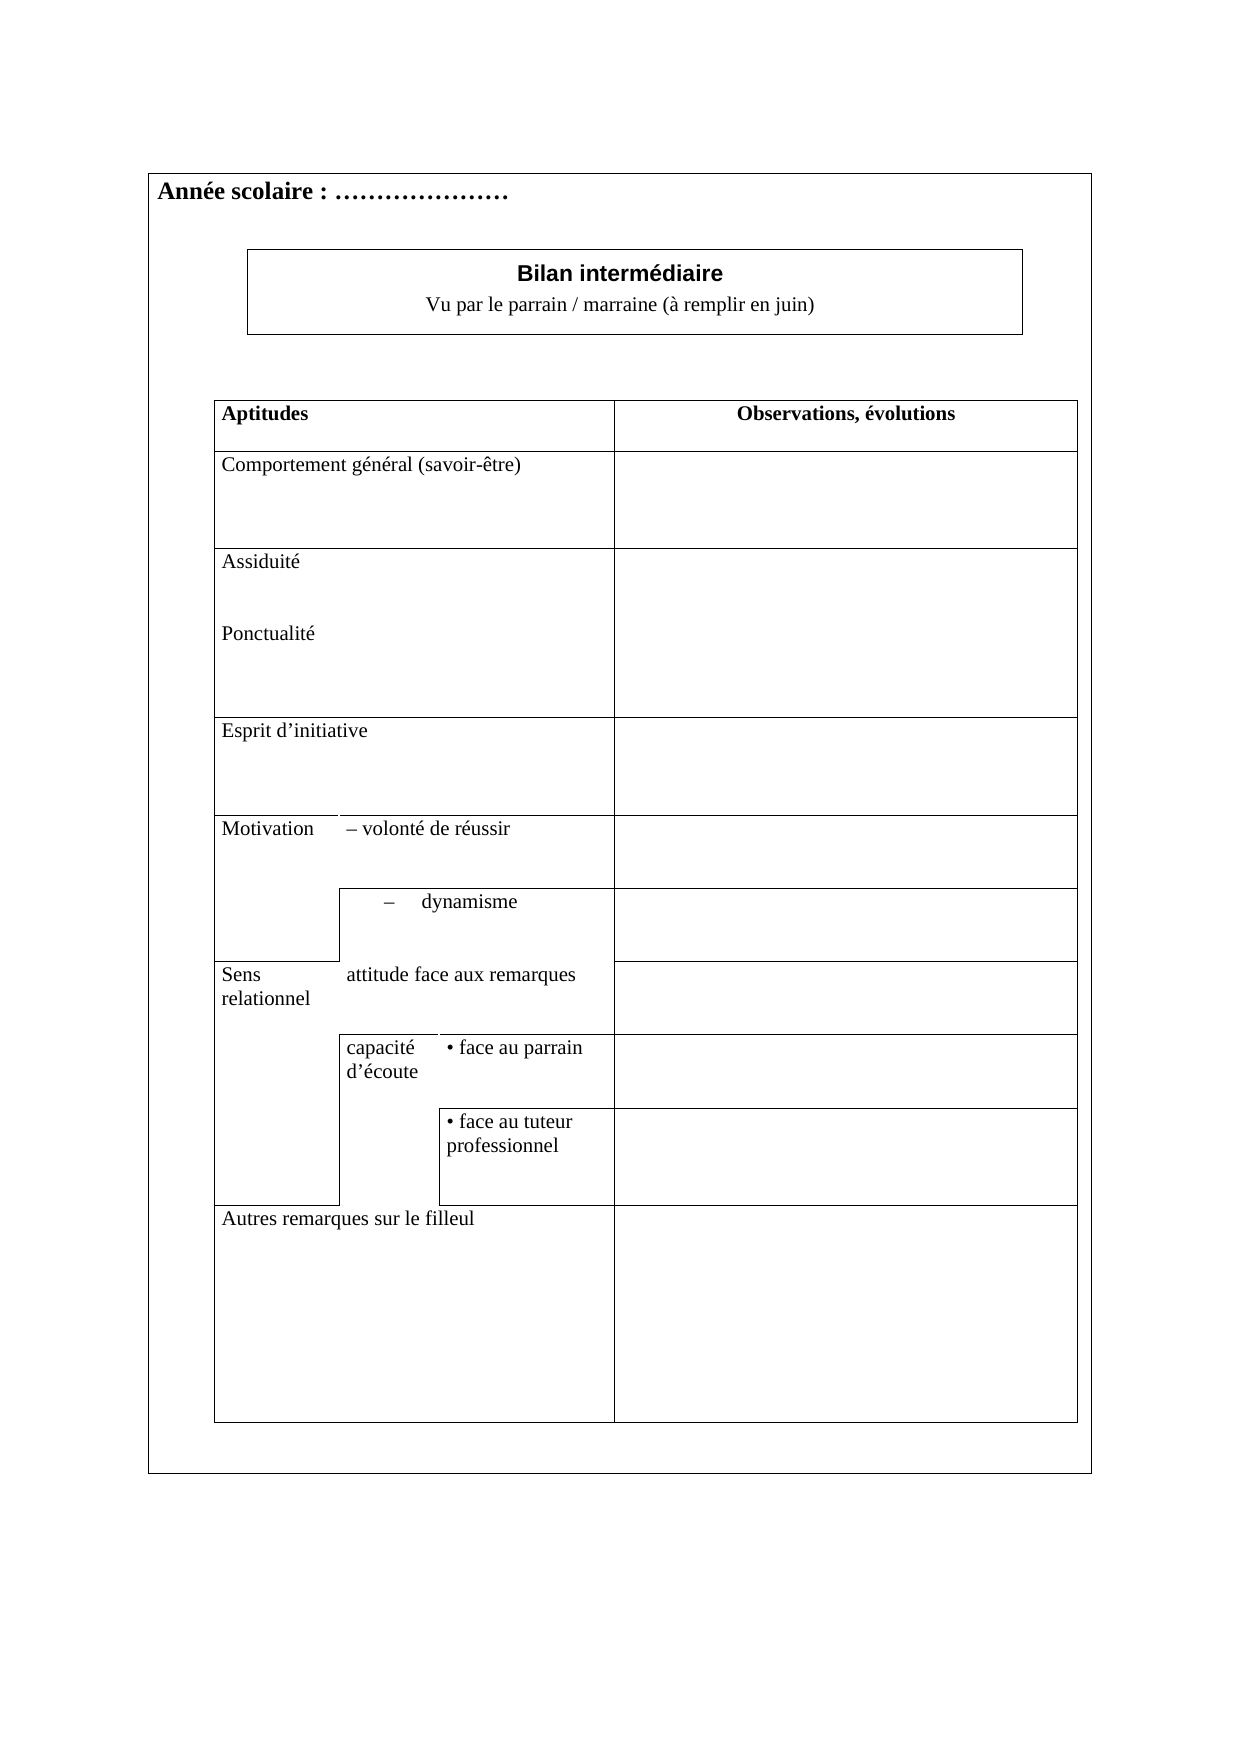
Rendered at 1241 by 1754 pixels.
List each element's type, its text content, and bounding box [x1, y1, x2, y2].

table_cell [615, 1109, 1077, 1205]
table_header [615, 816, 1077, 888]
table_cell Motivation [215, 815, 339, 961]
table_cell [615, 452, 1077, 548]
table_cell Autres remarques sur le filleul [215, 1205, 614, 1422]
text Vu par le parrain / marraine (à remplir en juin) [149, 289, 247, 316]
table_header – volonté de réussir [339, 815, 614, 888]
table_cell Comportement général (savoir-être) [215, 452, 614, 548]
table_cell dynamisme [340, 889, 614, 961]
table_cell capacité d’écoute [340, 1034, 439, 1205]
table_cell [615, 889, 1077, 961]
table_header Aptitudes [215, 401, 614, 451]
table_cell [615, 549, 1077, 717]
table_header Observations, évolutions [615, 401, 1077, 451]
table_cell • face au tuteur professionnel [440, 1109, 614, 1205]
subtitle Bilan intermédiaire [1023, 257, 1091, 286]
table_cell Sens relationnel [215, 962, 339, 1205]
table_header • face au parrain [439, 1034, 614, 1107]
table_header attitude face aux remarques [339, 961, 614, 1034]
subtitle Année scolaire : ………………… [149, 174, 1091, 204]
subtitle Bilan intermédiaire [149, 257, 247, 286]
table_cell Esprit d’initiative [215, 718, 614, 814]
table_cell [615, 718, 1077, 814]
text Vu par le parrain / marraine (à remplir en juin) [1023, 289, 1091, 316]
table_cell [615, 1206, 1077, 1422]
table_cell Assiduité Ponctualité [215, 549, 614, 717]
table_header [615, 1035, 1077, 1107]
table_header [615, 962, 1077, 1034]
